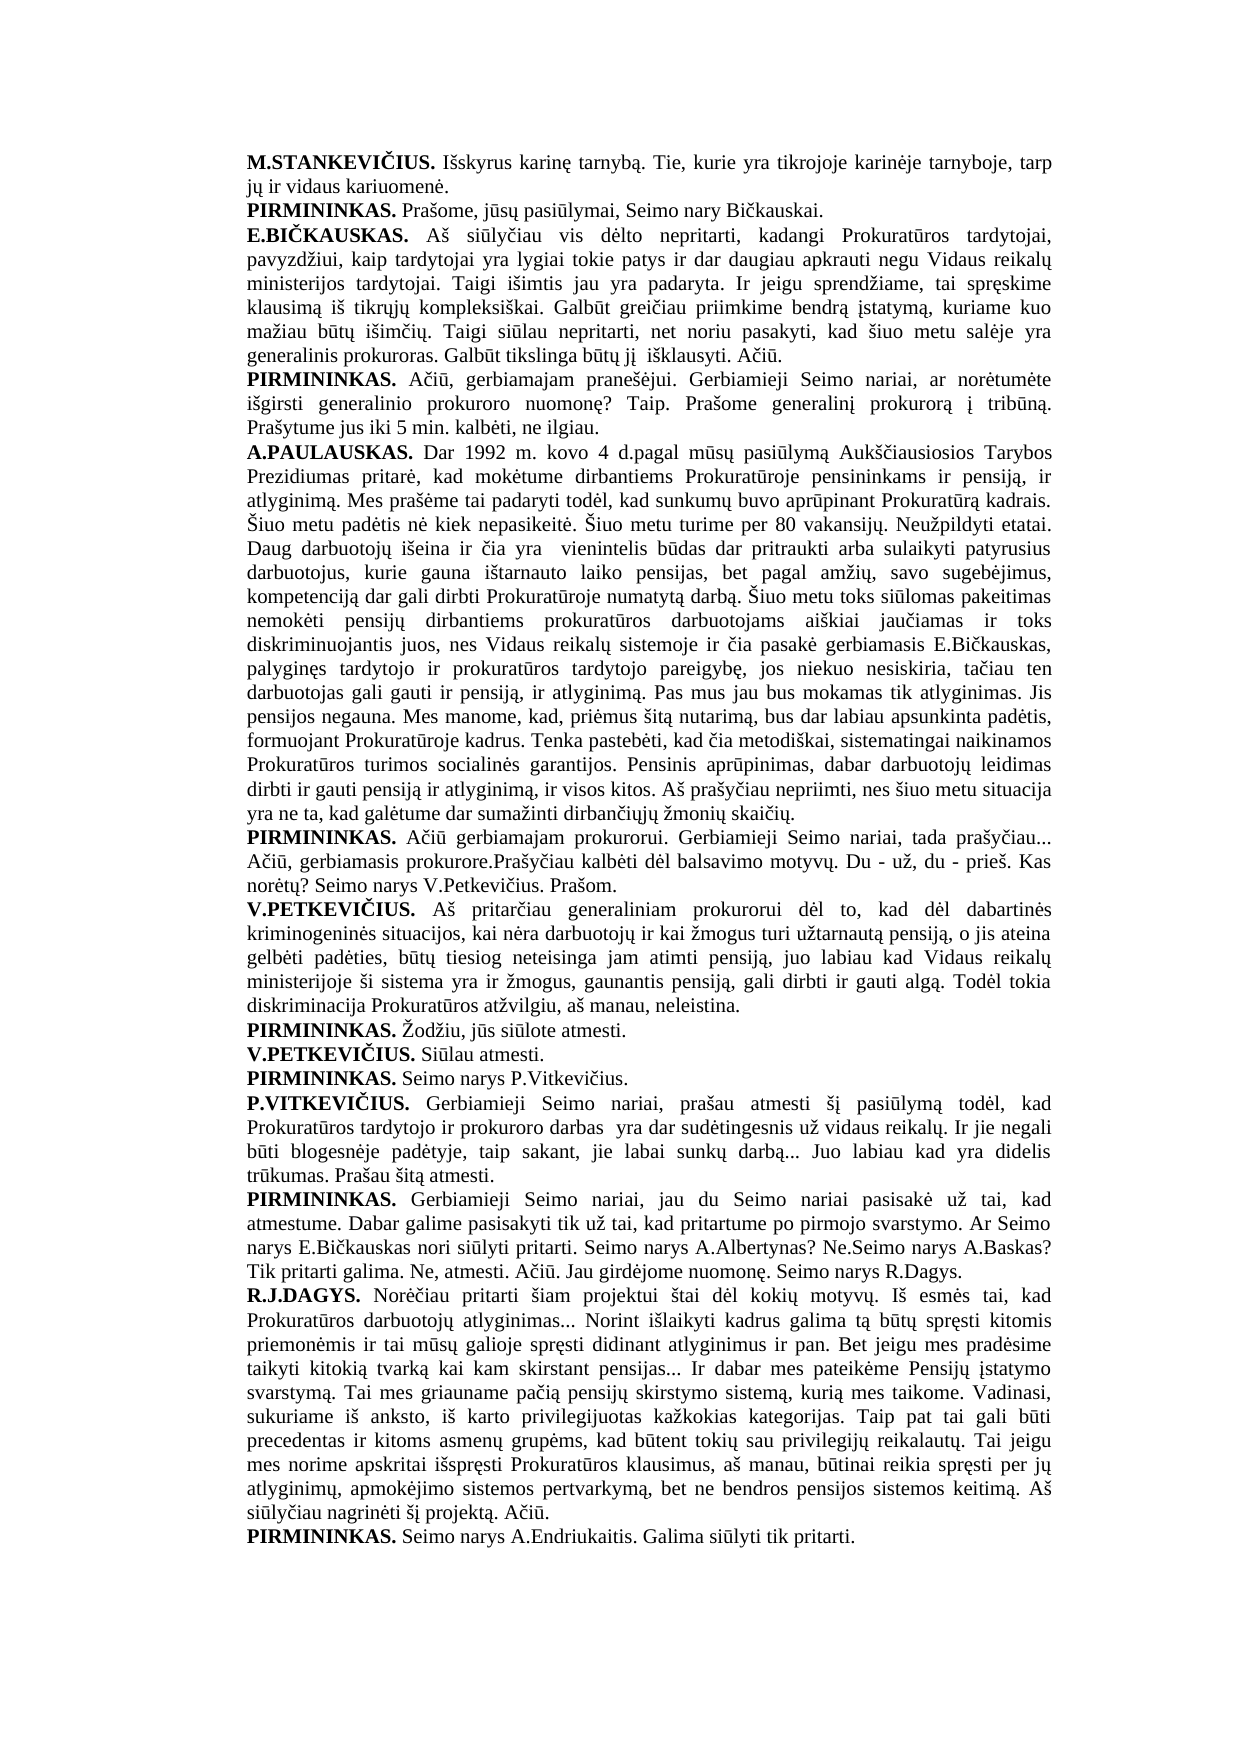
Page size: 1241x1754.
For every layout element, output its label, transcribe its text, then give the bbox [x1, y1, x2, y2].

text PIRMININKAS. Prašome, jūsų pasiūlymai, Seimo nary Bičkauskai. [247, 198, 1053, 222]
text PIRMININKAS. Ačiū gerbiamajam prokurorui. Gerbiamieji Seimo nariai, tada prašyčiau... Ačiū, gerbiamasis prokurore.Prašyčiau kalbėti dėl balsavimo motyvų. Du - už, du - prieš. Kas norėtų? Seimo narys V.Petkevičius. Prašom. [247, 825, 1053, 897]
text V.PETKEVIČIUS. Aš pritarčiau generaliniam prokurorui dėl to, kad dėl dabartinės kriminogeninės situacijos, kai nėra darbuotojų ir kai žmogus turi užtarnautą pensiją, o jis ateina gelbėti padėties, būtų tiesiog neteisinga jam atimti pensiją, juo labiau kad Vidaus reikalų ministerijoje ši sistema yra ir žmogus, gaunantis pensiją, gali dirbti ir gauti algą. Todėl tokia diskriminacija Prokuratūros atžvilgiu, aš manau, neleistina. [247, 897, 1053, 1017]
text PIRMININKAS. Žodžiu, jūs siūlote atmesti. [247, 1018, 1053, 1042]
text PIRMININKAS. Ačiū, gerbiamajam pranešėjui. Gerbiamieji Seimo nariai, ar norėtumėte išgirsti generalinio prokuroro nuomonę? Taip. Prašome generalinį prokurorą į tribūną. Prašytume jus iki 5 min. kalbėti, ne ilgiau. [247, 367, 1053, 439]
text PIRMININKAS. Gerbiamieji Seimo nariai, jau du Seimo nariai pasisakė už tai, kad atmestume. Dabar galime pasisakyti tik už tai, kad pritartume po pirmojo svarstymo. Ar Seimo narys E.Bičkauskas nori siūlyti pritarti. Seimo narys A.Albertynas? Ne.Seimo narys A.Baskas? Tik pritarti galima. Ne, atmesti. Ačiū. Jau girdėjome nuomonę. Seimo narys R.Dagys. [247, 1187, 1053, 1283]
text E.BIČKAUSKAS. Aš siūlyčiau vis dėlto nepritarti, kadangi Prokuratūros tardytojai, pavyzdžiui, kaip tardytojai yra lygiai tokie patys ir dar daugiau apkrauti negu Vidaus reikalų ministerijos tardytojai. Taigi išimtis jau yra padaryta. Ir jeigu sprendžiame, tai spręskime klausimą iš tikrųjų kompleksiškai. Galbūt greičiau priimkime bendrą įstatymą, kuriame kuo mažiau būtų išimčių. Taigi siūlau nepritarti, net noriu pasakyti, kad šiuo metu salėje yra generalinis prokuroras. Galbūt tikslinga būtų jį išklausyti. Ačiū. [247, 223, 1053, 367]
text M.STANKEVIČIUS. Išskyrus karinę tarnybą. Tie, kurie yra tikrojoje karinėje tarnyboje, tarp jų ir vidaus kariuomenė. [247, 150, 1053, 198]
text P.VITKEVIČIUS. Gerbiamieji Seimo nariai, prašau atmesti šį pasiūlymą todėl, kad Prokuratūros tardytojo ir prokuroro darbas yra dar sudėtingesnis už vidaus reikalų. Ir jie negali būti blogesnėje padėtyje, taip sakant, jie labai sunkų darbą... Juo labiau kad yra didelis trūkumas. Prašau šitą atmesti. [247, 1091, 1053, 1187]
text R.J.DAGYS. Norėčiau pritarti šiam projektui štai dėl kokių motyvų. Iš esmės tai, kad Prokuratūros darbuotojų atlyginimas... Norint išlaikyti kadrus galima tą būtų spręsti kitomis priemonėmis ir tai mūsų galioje spręsti didinant atlyginimus ir pan. Bet jeigu mes pradėsime taikyti kitokią tvarką kai kam skirstant pensijas... Ir dabar mes pateikėme Pensijų įstatymo svarstymą. Tai mes griauname pačią pensijų skirstymo sistemą, kurią mes taikome. Vadinasi, sukuriame iš anksto, iš karto privilegijuotas kažkokias kategorijas. Taip pat tai gali būti precedentas ir kitoms asmenų grupėms, kad būtent tokių sau privilegijų reikalautų. Tai jeigu mes norime apskritai išspręsti Prokuratūros klausimus, aš manau, būtinai reikia spręsti per jų atlyginimų, apmokėjimo sistemos pertvarkymą, bet ne bendros pensijos sistemos keitimą. Aš siūlyčiau nagrinėti šį projektą. Ačiū. [247, 1283, 1053, 1524]
text PIRMININKAS. Seimo narys P.Vitkevičius. [247, 1066, 1053, 1090]
text A.PAULAUSKAS. Dar 1992 m. kovo 4 d.pagal mūsų pasiūlymą Aukščiausiosios Tarybos Prezidiumas pritarė, kad mokėtume dirbantiems Prokuratūroje pensininkams ir pensiją, ir atlyginimą. Mes prašėme tai padaryti todėl, kad sunkumų buvo aprūpinant Prokuratūrą kadrais. Šiuo metu padėtis nė kiek nepasikeitė. Šiuo metu turime per 80 vakansijų. Neužpildyti etatai. Daug darbuotojų išeina ir čia yra vienintelis būdas dar pritraukti arba sulaikyti patyrusius darbuotojus, kurie gauna ištarnauto laiko pensijas, bet pagal amžių, savo sugebėjimus, kompetenciją dar gali dirbti Prokuratūroje numatytą darbą. Šiuo metu toks siūlomas pakeitimas nemokėti pensijų dirbantiems prokuratūros darbuotojams aiškiai jaučiamas ir toks diskriminuojantis juos, nes Vidaus reikalų sistemoje ir čia pasakė gerbiamasis E.Bičkauskas, palyginęs tardytojo ir prokuratūros tardytojo pareigybę, jos niekuo nesiskiria, tačiau ten darbuotojas gali gauti ir pensiją, ir atlyginimą. Pas mus jau bus mokamas tik atlyginimas. Jis pensijos negauna. Mes manome, kad, priėmus šitą nutarimą, bus dar labiau apsunkinta padėtis, formuojant Prokuratūroje kadrus. Tenka pastebėti, kad čia metodiškai, sistematingai naikinamos Prokuratūros turimos socialinės garantijos. Pensinis aprūpinimas, dabar darbuotojų leidimas dirbti ir gauti pensiją ir atlyginimą, ir visos kitos. Aš prašyčiau nepriimti, nes šiuo metu situacija yra ne ta, kad galėtume dar sumažinti dirbančiųjų žmonių skaičių. [247, 439, 1053, 824]
text V.PETKEVIČIUS. Siūlau atmesti. [247, 1042, 1053, 1066]
text PIRMININKAS. Seimo narys A.Endriukaitis. Galima siūlyti tik pritarti. [247, 1524, 1053, 1548]
